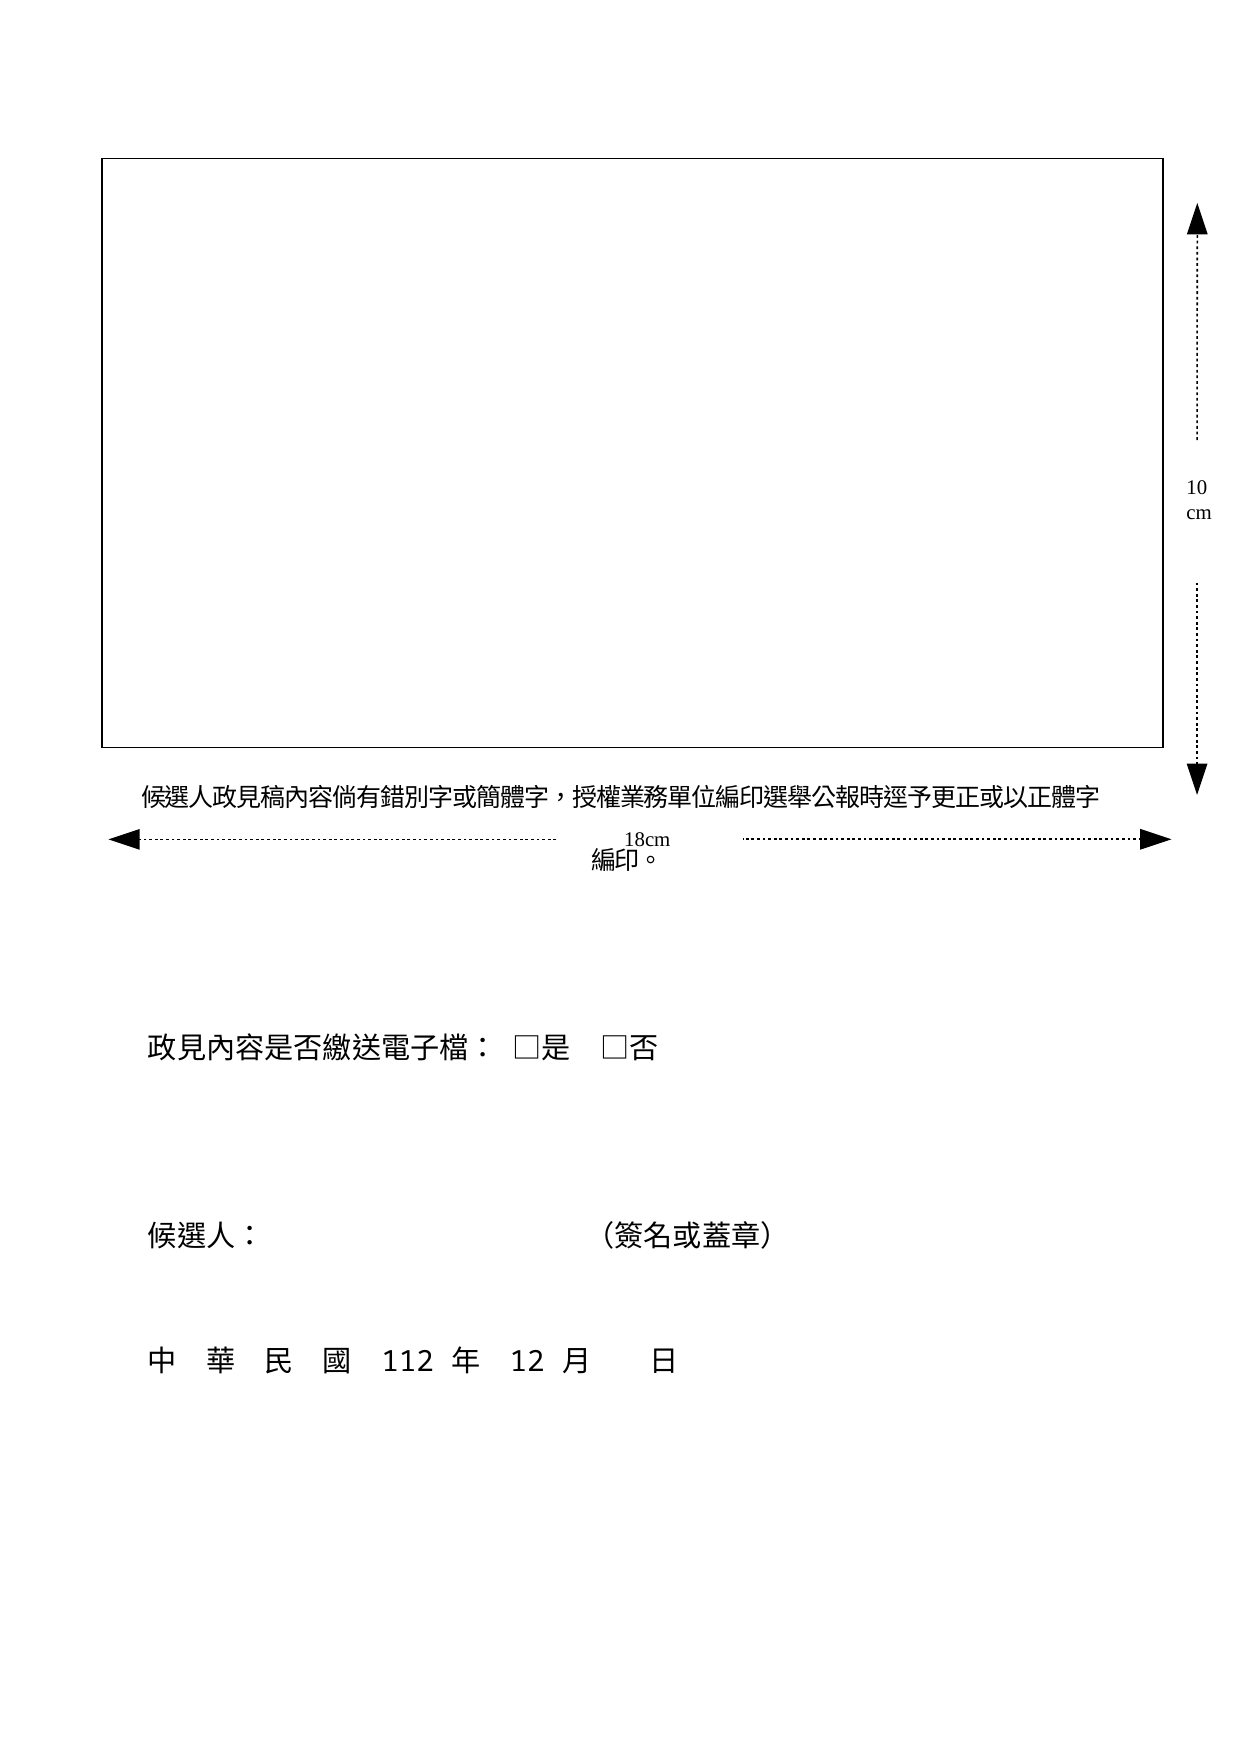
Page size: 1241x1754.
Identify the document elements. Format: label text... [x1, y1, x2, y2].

text 候選人： （簽名或蓋章） [148, 1192, 1092, 1254]
text 政見內容是否繳送電子檔： □是 □否 [148, 1004, 1092, 1067]
text 政見： [148, 129, 1092, 157]
text 中 華 民 國 112 年 12 月 日 [148, 1317, 1092, 1379]
text 候選人政見稿內容倘有錯別字或簡體字，授權業務單位編印選舉公報時逕予更正或以正體字編印。 [118, 754, 1107, 879]
